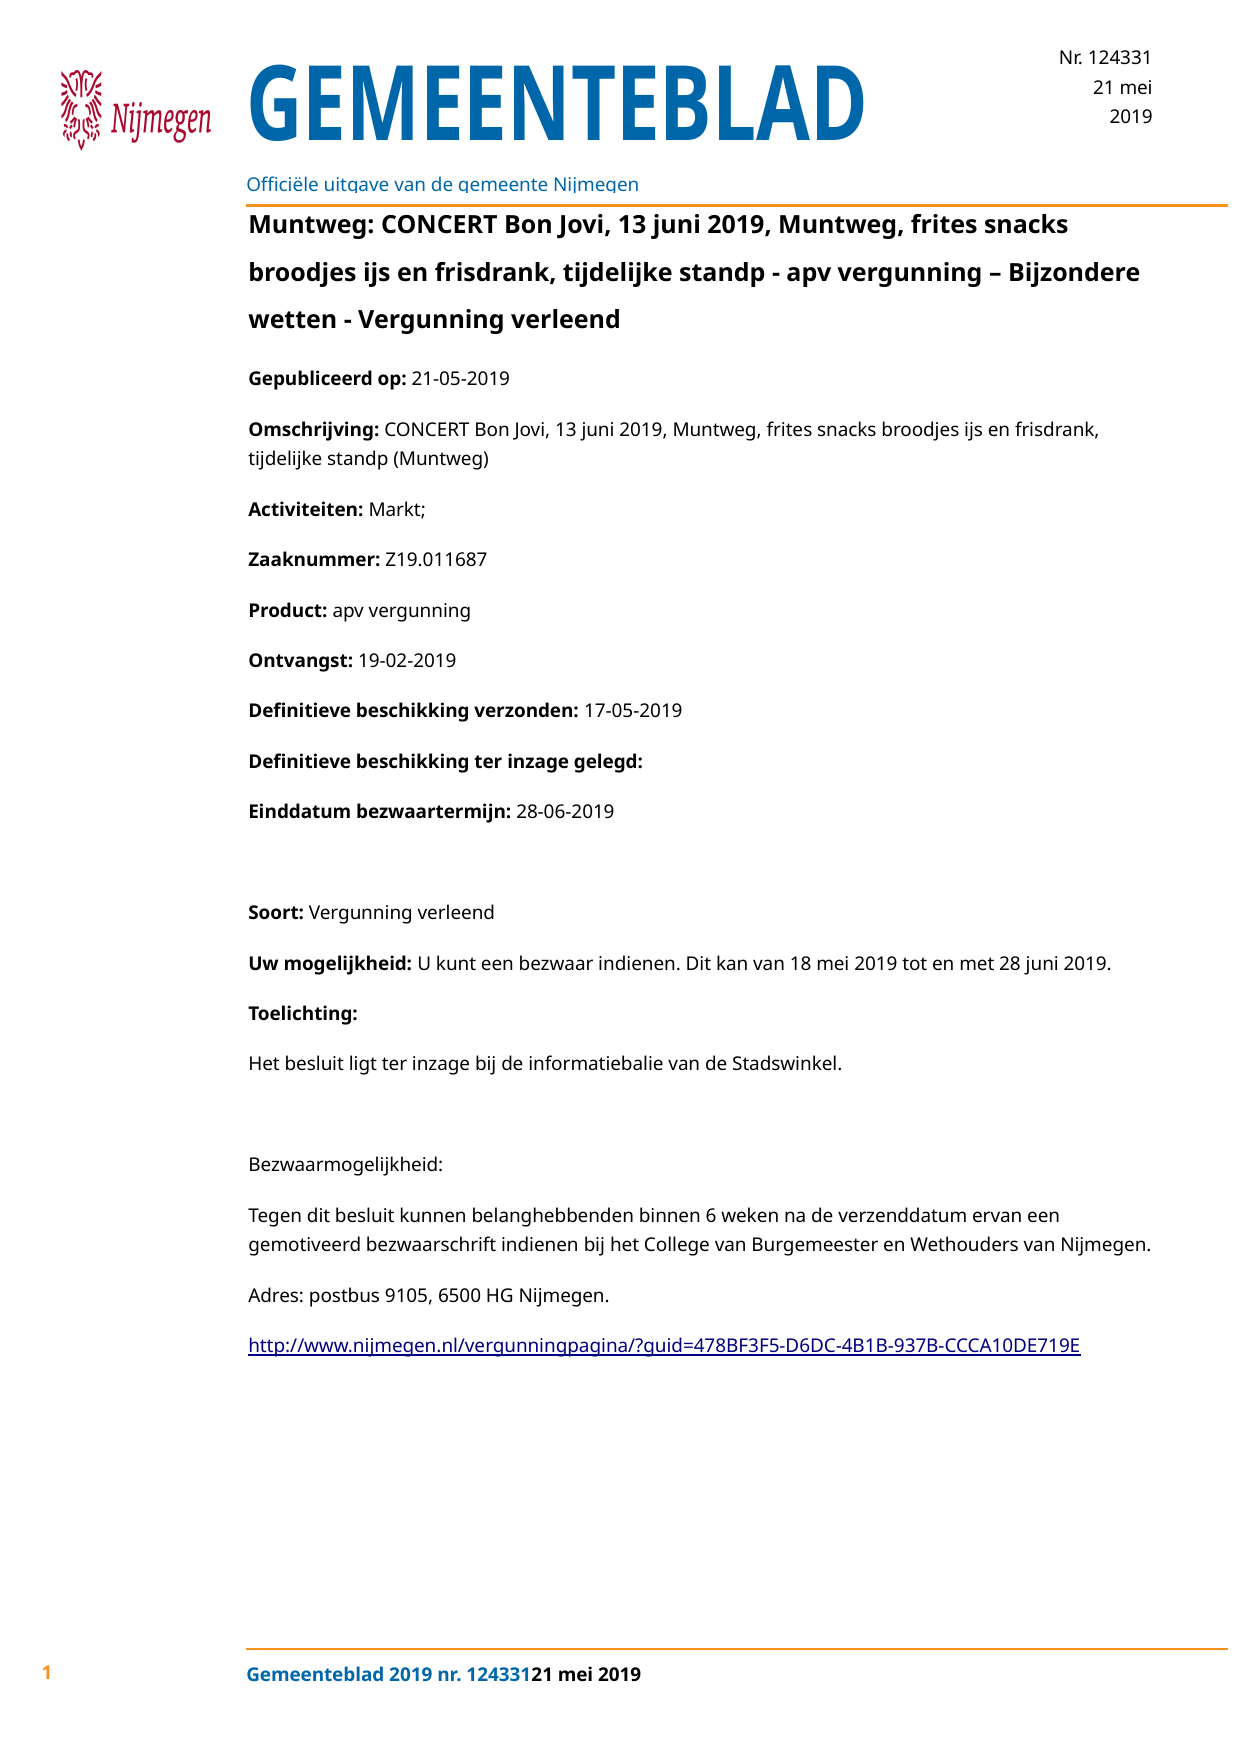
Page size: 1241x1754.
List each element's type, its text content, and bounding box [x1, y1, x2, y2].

text Definitieve beschikking verzonden: 17-05-2019 [248, 698, 1152, 723]
text Soort: Vergunning verleend [248, 899, 1152, 925]
text Gepubliceerd op: 21-05-2019 [248, 366, 1152, 391]
text Tegen dit besluit kunnen belanghebbenden binnen 6 weken na de verzenddatum ervan een gemotiveerd bezwaarschrift indienen bij het College van Burgemeester en Wethouders van Nijmegen. [248, 1202, 1152, 1257]
text Einddatum bezwaartermijn: 28-06-2019 [248, 798, 1152, 824]
text Adres: postbus 9105, 6500 HG Nijmegen. [248, 1282, 1152, 1307]
text Product: apv vergunning [248, 597, 1152, 622]
text Het besluit ligt ter inzage bij de informatiebalie van de Stadswinkel. [248, 1051, 1152, 1076]
text Uw mogelijkheid: U kunt een bezwaar indienen. Dit kan van 18 mei 2019 tot en met 28 juni 2019. [248, 950, 1152, 975]
picture [41, 47, 231, 172]
text Omschrijving: CONCERT Bon Jovi, 13 juni 2019, Muntweg, frites snacks broodjes ijs en frisdrank, tijdelijke standp (Muntweg) [248, 416, 1152, 471]
text Activiteiten: Markt; [248, 496, 1152, 522]
text Bezwaarmogelijkheid: [248, 1151, 1152, 1177]
text Definitieve beschikking ter inzage gelegd: [248, 748, 1152, 774]
text Toelichting: [248, 1000, 1152, 1026]
text Muntweg: CONCERT Bon Jovi, 13 juni 2019, Muntweg, frites snacks broodjes ijs en frisdrank, tijdelijke standp - apv vergunning – Bijzondere wetten - Vergunning verleend [248, 207, 1152, 336]
text Ontvangst: 19-02-2019 [248, 647, 1152, 673]
text Zaaknummer: Z19.011687 [248, 546, 1152, 572]
text http://www.nijmegen.nl/vergunningpagina/?guid=478BF3F5-D6DC-4B1B-937B-CCCA10DE719E [248, 1332, 1152, 1358]
